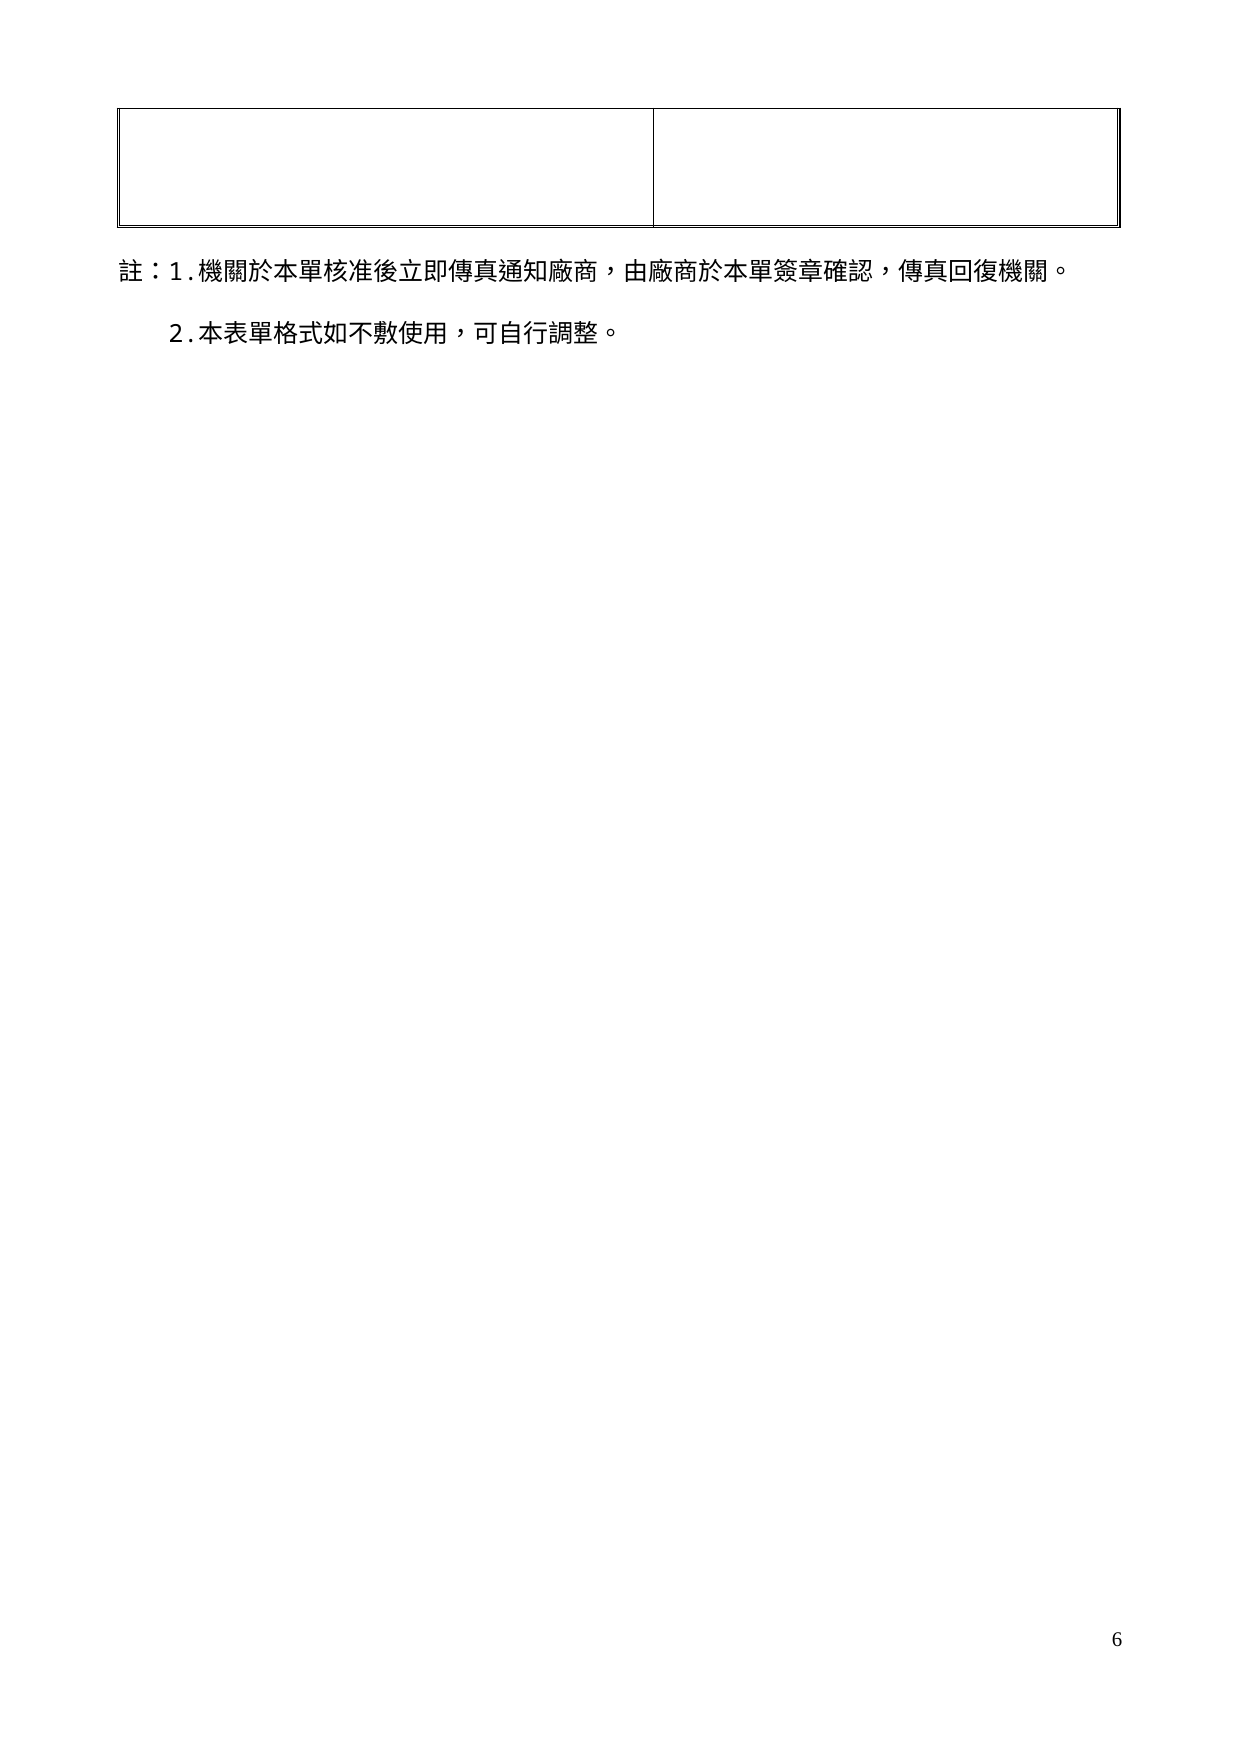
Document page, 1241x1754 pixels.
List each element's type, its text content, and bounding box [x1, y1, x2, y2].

table_cell [654, 109, 1117, 225]
table_cell [120, 109, 653, 225]
text 註：1.機關於本單核准後立即傳真通知廠商，由廠商於本單簽章確認，傳真回復機關。 [118, 228, 1122, 290]
text 2.本表單格式如不敷使用，可自行調整。 [168, 290, 1122, 353]
